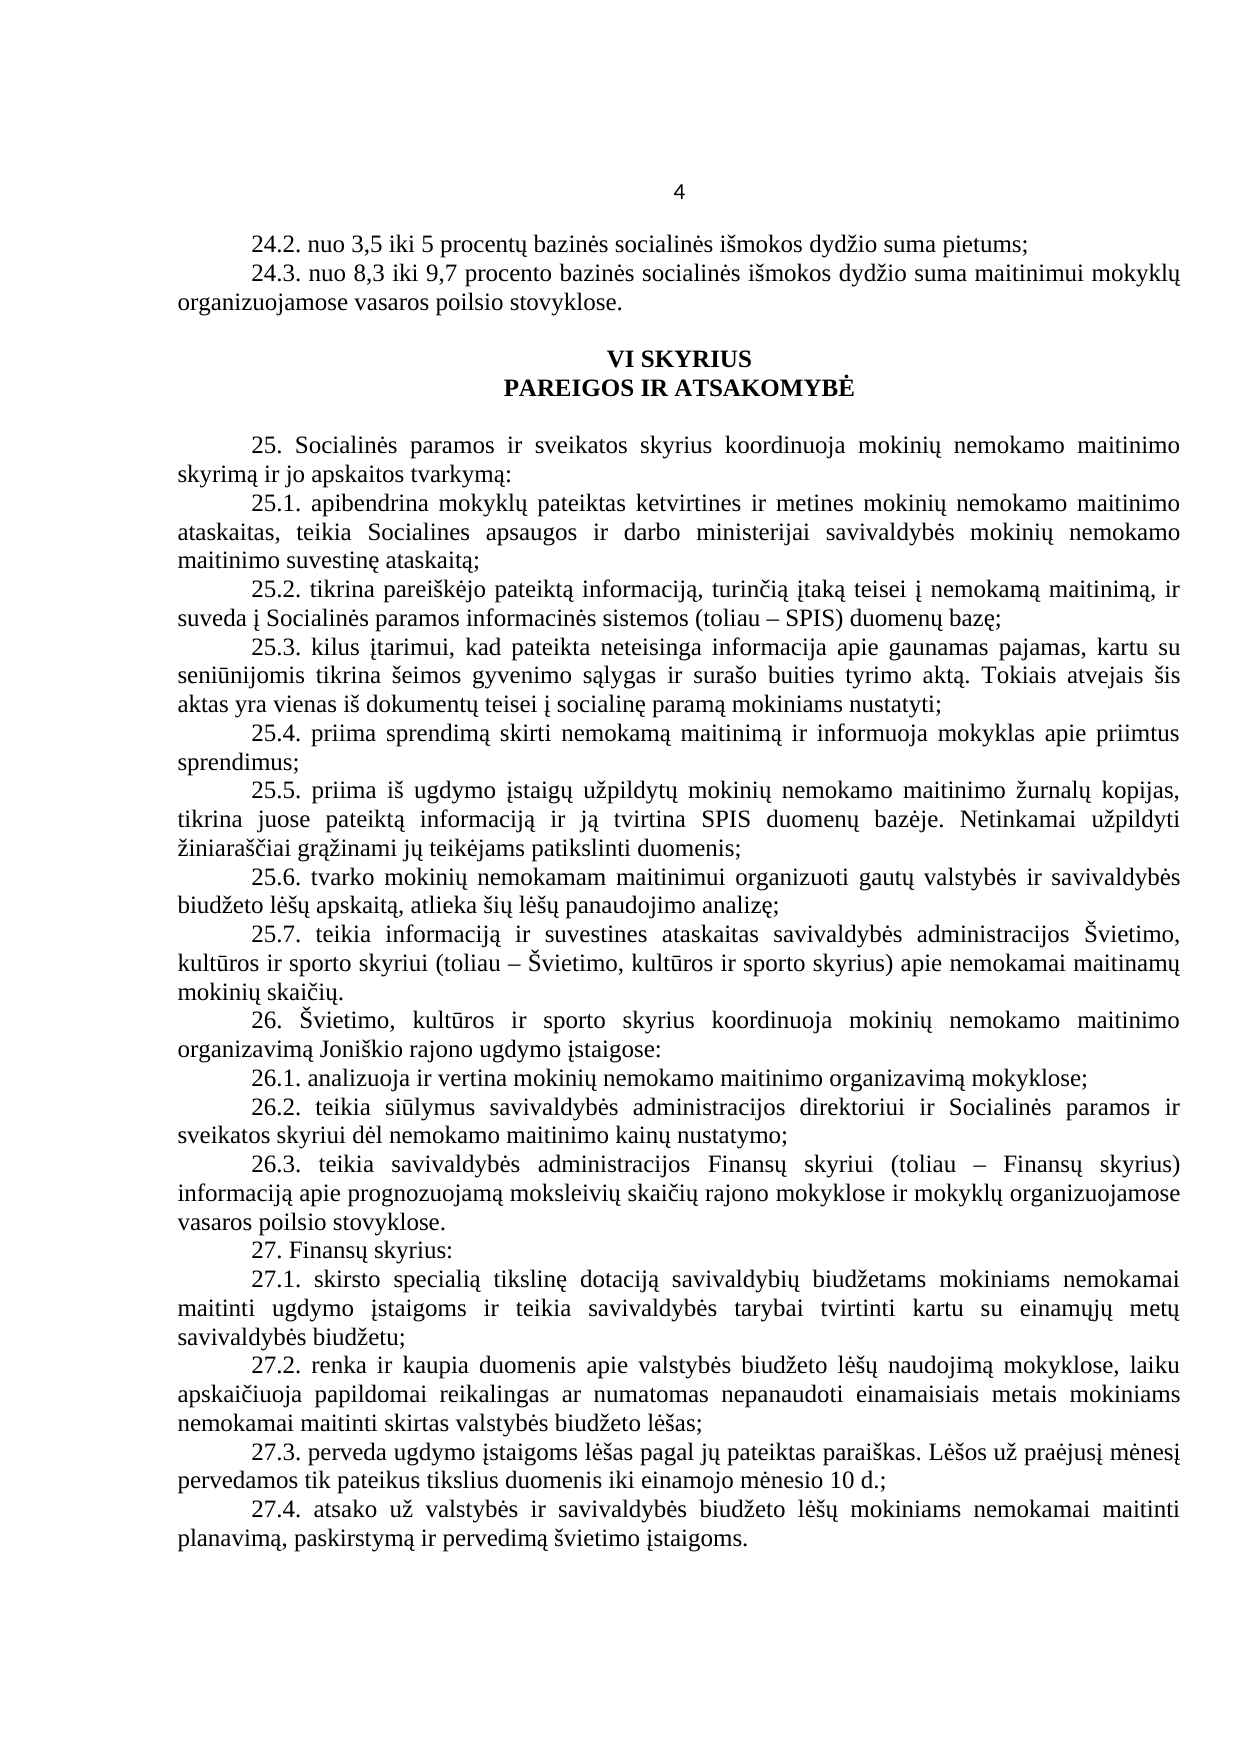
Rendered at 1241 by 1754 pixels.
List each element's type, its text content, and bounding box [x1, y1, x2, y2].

text 26. Švietimo, kultūros ir sporto skyrius koordinuoja mokinių nemokamo maitinimo organizavimą Joniškio rajono ugdymo įstaigose: [177, 1006, 1181, 1063]
text 25.6. tvarko mokinių nemokamam maitinimui organizuoti gautų valstybės ir savivaldybės biudžeto lėšų apskaitą, atlieka šių lėšų panaudojimo analizę; [177, 862, 1181, 919]
text 27. Finansų skyrius: [177, 1236, 1181, 1264]
text 27.2. renka ir kaupia duomenis apie valstybės biudžeto lėšų naudojimą mokyklose, laiku apskaičiuoja papildomai reikalingas ar numatomas nepanaudoti einamaisiais metais mokiniams nemokamai maitinti skirtas valstybės biudžeto lėšas; [177, 1351, 1181, 1437]
text 26.3. teikia savivaldybės administracijos Finansų skyriui (toliau – Finansų skyrius) informaciją apie prognozuojamą moksleivių skaičių rajono mokyklose ir mokyklų organizuojamose vasaros poilsio stovyklose. [177, 1149, 1181, 1236]
text 25.4. priima sprendimą skirti nemokamą maitinimą ir informuoja mokyklas apie priimtus sprendimus; [177, 718, 1181, 776]
text 25.1. apibendrina mokyklų pateiktas ketvirtines ir metines mokinių nemokamo maitinimo ataskaitas, teikia Socialines apsaugos ir darbo ministerijai savivaldybės mokinių nemokamo maitinimo suvestinę ataskaitą; [177, 488, 1181, 574]
text 24.2. nuo 3,5 iki 5 procentų bazinės socialinės išmokos dydžio suma pietums; [177, 229, 1181, 258]
text 27.1. skirsto specialią tikslinę dotaciją savivaldybių biudžetams mokiniams nemokamai maitinti ugdymo įstaigoms ir teikia savivaldybės tarybai tvirtinti kartu su einamųjų metų savivaldybės biudžetu; [177, 1264, 1181, 1351]
text 25.3. kilus įtarimui, kad pateikta neteisinga informacija apie gaunamas pajamas, kartu su seniūnijomis tikrina šeimos gyvenimo sąlygas ir surašo buities tyrimo aktą. Tokiais atvejais šis aktas yra vienas iš dokumentų teisei į socialinę paramą mokiniams nustatyti; [177, 632, 1181, 718]
text 24.3. nuo 8,3 iki 9,7 procento bazinės socialinės išmokos dydžio suma maitinimui mokyklų organizuojamose vasaros poilsio stovyklose. [177, 258, 1181, 316]
text 27.3. perveda ugdymo įstaigoms lėšas pagal jų pateiktas paraiškas. Lėšos už praėjusį mėnesį pervedamos tik pateikus tikslius duomenis iki einamojo mėnesio 10 d.; [177, 1437, 1181, 1494]
text 25.7. teikia informaciją ir suvestines ataskaitas savivaldybės administracijos Švietimo, kultūros ir sporto skyriui (toliau – Švietimo, kultūros ir sporto skyrius) apie nemokamai maitinamų mokinių skaičių. [177, 919, 1181, 1006]
text VI SKYRIUS [177, 344, 1181, 373]
text 25.2. tikrina pareiškėjo pateiktą informaciją, turinčią įtaką teisei į nemokamą maitinimą, ir suveda į Socialinės paramos informacinės sistemos (toliau – SPIS) duomenų bazę; [177, 574, 1181, 632]
text 27.4. atsako už valstybės ir savivaldybės biudžeto lėšų mokiniams nemokamai maitinti planavimą, paskirstymą ir pervedimą švietimo įstaigoms. [177, 1494, 1181, 1552]
text 26.2. teikia siūlymus savivaldybės administracijos direktoriui ir Socialinės paramos ir sveikatos skyriui dėl nemokamo maitinimo kainų nustatymo; [177, 1092, 1181, 1149]
text 25.5. priima iš ugdymo įstaigų užpildytų mokinių nemokamo maitinimo žurnalų kopijas, tikrina juose pateiktą informaciją ir ją tvirtina SPIS duomenų bazėje. Netinkamai užpildyti žiniaraščiai grąžinami jų teikėjams patikslinti duomenis; [177, 776, 1181, 862]
text 25. Socialinės paramos ir sveikatos skyrius koordinuoja mokinių nemokamo maitinimo skyrimą ir jo apskaitos tvarkymą: [177, 431, 1181, 488]
text 26.1. analizuoja ir vertina mokinių nemokamo maitinimo organizavimą mokyklose; [177, 1063, 1181, 1092]
text PAREIGOS IR ATSAKOMYBĖ [177, 373, 1181, 402]
